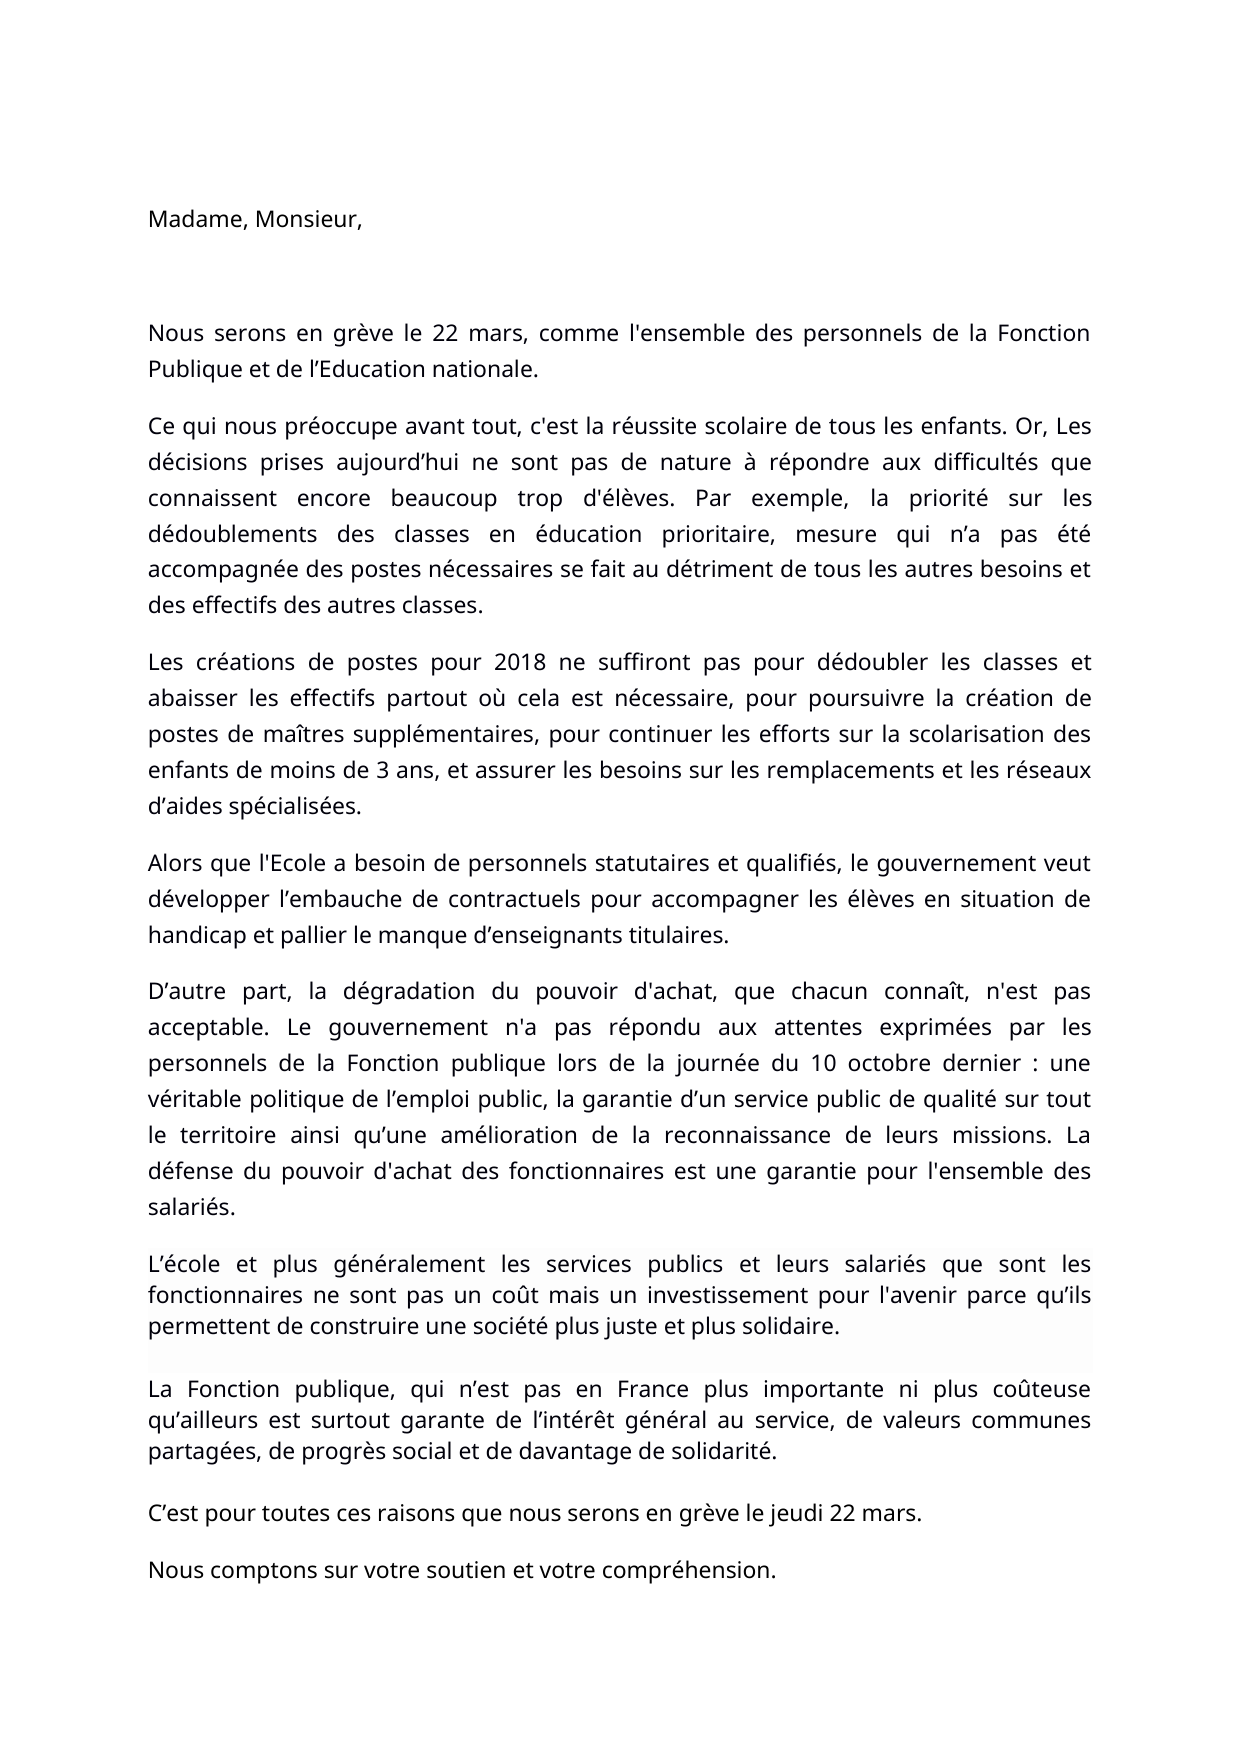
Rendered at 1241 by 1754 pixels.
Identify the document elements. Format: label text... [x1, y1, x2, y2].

text La Fonction publique, qui n’est pas en France plus importante ni plus coûteuse qu’ailleurs est surtout garante de l’intérêt général au service, de valeurs communes partagées, de progrès social et de davantage de solidarité. [148, 1373, 1093, 1466]
text D’autre part, la dégradation du pouvoir d'achat, que chacun connaît, n'est pas acceptable. Le gouvernement n'a pas répondu aux attentes exprimées par les personnels de la Fonction publique lors de la journée du 10 octobre dernier : une véritable politique de l’emploi public, la garantie d’un service public de qualité sur tout le territoire ainsi qu’une amélioration de la reconnaissance de leurs missions. La défense du pouvoir d'achat des fonctionnaires est une garantie pour l'ensemble des salariés. [148, 975, 1093, 1222]
text Alors que l'Ecole a besoin de personnels statutaires et qualifiés, le gouvernement veut développer l’embauche de contractuels pour accompagner les élèves en situation de handicap et pallier le manque d’enseignants titulaires. [148, 847, 1093, 950]
text Madame, Monsieur, [148, 203, 1093, 235]
text Les créations de postes pour 2018 ne suffiront pas pour dédoubler les classes et abaisser les effectifs partout où cela est nécessaire, pour poursuivre la création de postes de maîtres supplémentaires, pour continuer les efforts sur la scolarisation des enfants de moins de 3 ans, et assurer les besoins sur les remplacements et les réseaux d’aides spécialisées. [148, 646, 1093, 821]
text L’école et plus généralement les services publics et leurs salariés que sont les fonctionnaires ne sont pas un coût mais un investissement pour l'avenir parce qu’ils permettent de construire une société plus juste et plus solidaire. [148, 1248, 1093, 1341]
text C’est pour toutes ces raisons que nous serons en grève le jeudi 22 mars. [148, 1497, 1093, 1528]
text Nous serons en grève le 22 mars, comme l'ensemble des personnels de la Fonction Publique et de l’Education nationale. [148, 317, 1093, 384]
text Ce qui nous préoccupe avant tout, c'est la réussite scolaire de tous les enfants. Or, Les décisions prises aujourd’hui ne sont pas de nature à répondre aux difficultés que connaissent encore beaucoup trop d'élèves. Par exemple, la priorité sur les dédoublements des classes en éducation prioritaire, mesure qui n’a pas été accompagnée des postes nécessaires se fait au détriment de tous les autres besoins et des effectifs des autres classes. [148, 410, 1093, 621]
text Nous comptons sur votre soutien et votre compréhension. [148, 1554, 1093, 1585]
